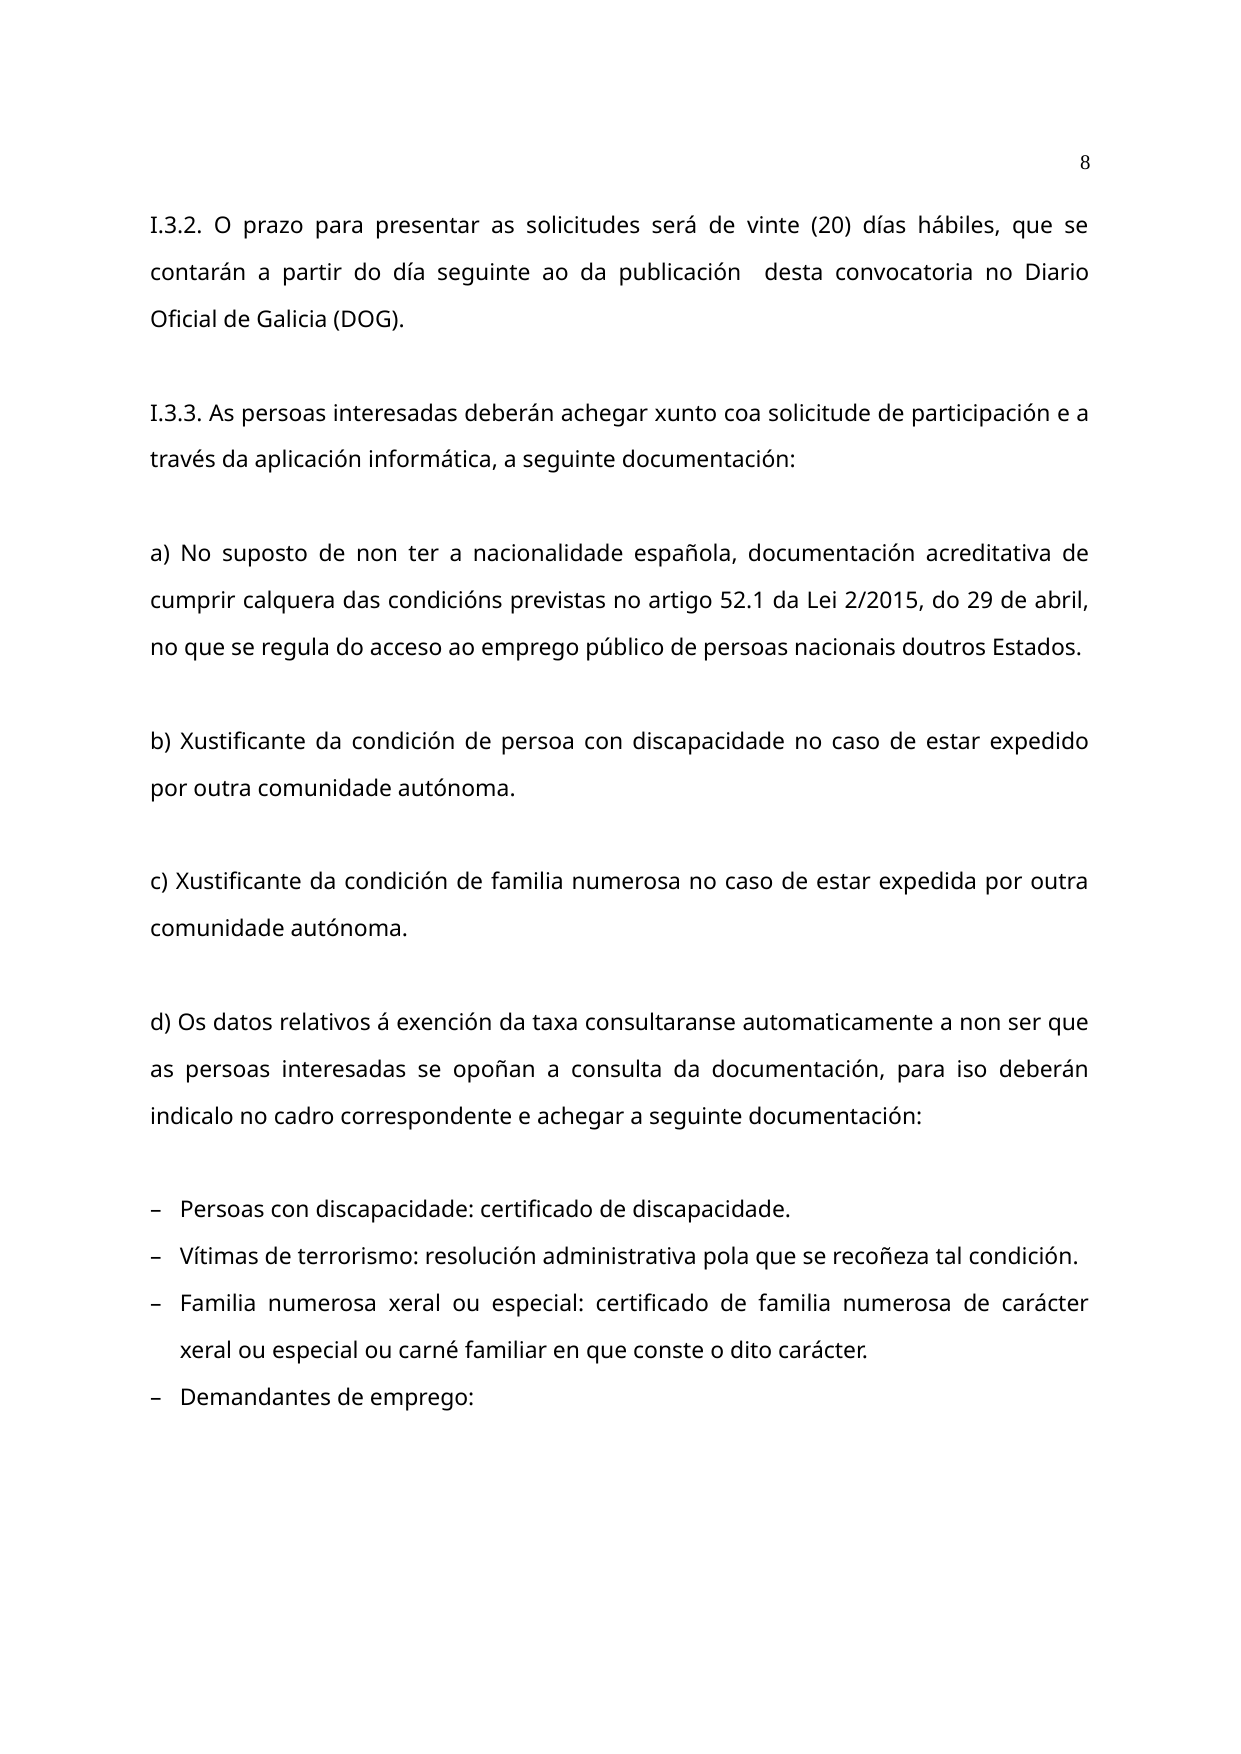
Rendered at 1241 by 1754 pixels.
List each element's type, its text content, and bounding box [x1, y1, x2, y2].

text a) No suposto de non ter a nacionalidade española, documentación acreditativa de cumprir calquera das condicións previstas no artigo 52.1 da Lei 2/2015, do 29 de abril, no que se regula do acceso ao emprego público de persoas nacionais doutros Estados. [150, 537, 1090, 662]
text b) Xustificante da condición de persoa con discapacidade no caso de estar expedido por outra comunidade autónoma. [150, 725, 1090, 803]
list Demandantes de emprego: [150, 1381, 1090, 1412]
list Persoas con discapacidade: certificado de discapacidade. [150, 1193, 1090, 1225]
list Familia numerosa xeral ou especial: certificado de familia numerosa de carácter xeral ou especial ou carné familiar en que conste o dito carácter. [150, 1287, 1090, 1365]
text I.3.3. As persoas interesadas deberán achegar xunto coa solicitude de participación e a través da aplicación informática, a seguinte documentación: [150, 397, 1090, 475]
text c) Xustificante da condición de familia numerosa no caso de estar expedida por outra comunidade autónoma. [150, 865, 1090, 943]
list Vítimas de terrorismo: resolución administrativa pola que se recoñeza tal condición. [150, 1240, 1090, 1272]
text d) Os datos relativos á exención da taxa consultaranse automaticamente a non ser que as persoas interesadas se opoñan a consulta da documentación, para iso deberán indicalo no cadro correspondente e achegar a seguinte documentación: [150, 1006, 1090, 1131]
text I.3.2. O prazo para presentar as solicitudes será de vinte (20) días hábiles, que se contarán a partir do día seguinte ao da publicación desta convocatoria no Diario Oficial de Galicia (DOG). [150, 209, 1090, 334]
